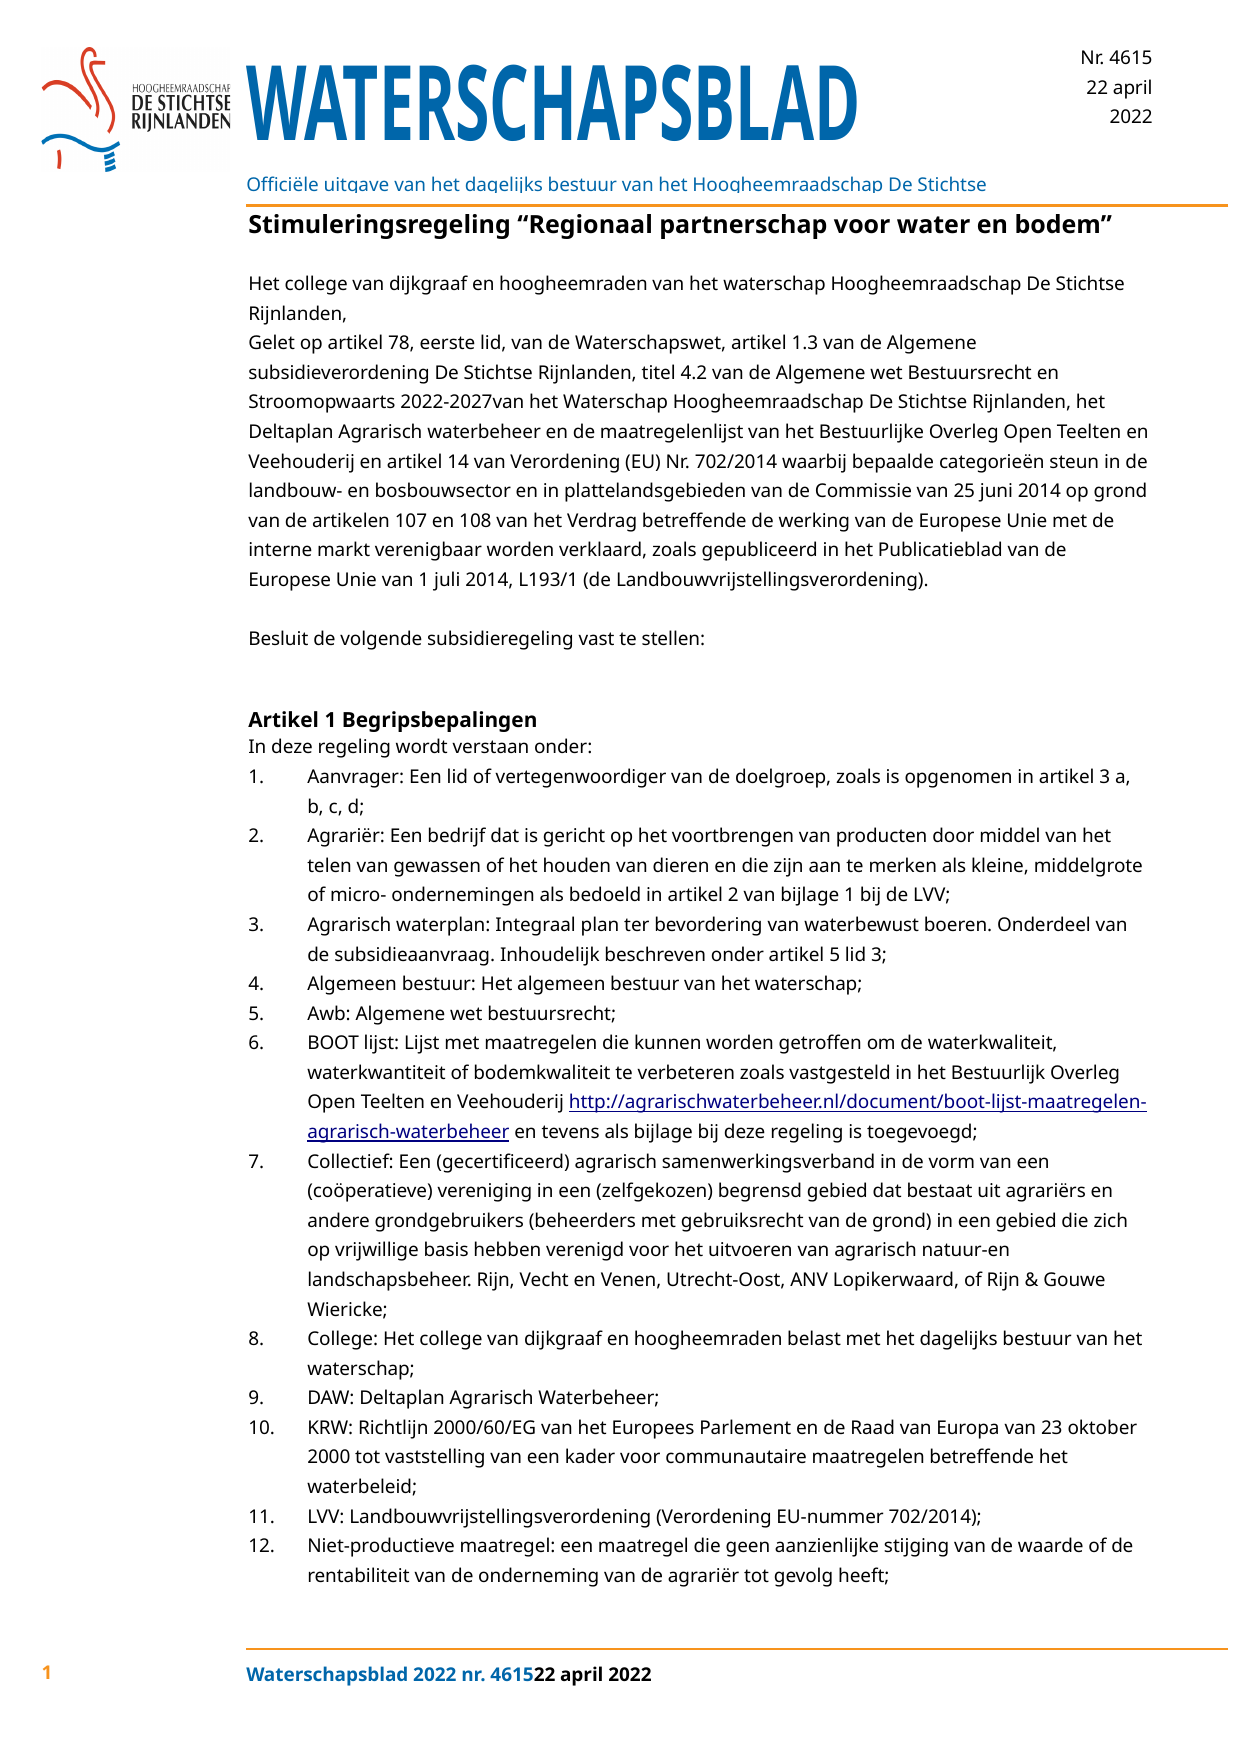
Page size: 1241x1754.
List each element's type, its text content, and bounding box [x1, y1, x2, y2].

list DAW: Deltaplan Agrarisch Waterbeheer; [248, 1384, 1152, 1410]
list Collectief: Een (gecertificeerd) agrarisch samenwerkingsverband in de vorm van een (coöperatieve) vereniging in een (zelfgekozen) begrensd gebied dat bestaat uit agrariërs en andere grondgebruikers (beheerders met gebruiksrecht van de grond) in een gebied die zich op vrijwillige basis hebben verenigd voor het uitvoeren van agrarisch natuur-en landschapsbeheer. Rijn, Vecht en Venen, Utrecht-Oost, ANV Lopikerwaard, of Rijn & Gouwe Wiericke; [248, 1148, 1152, 1322]
text Stimuleringsregeling “Regionaal partnerschap voor water en bodem” [248, 207, 1152, 241]
list Aanvrager: Een lid of vertegenwoordiger van de doelgroep, zoals is opgenomen in artikel 3 a, b, c, d; [248, 763, 1152, 819]
text Besluit de volgende subsidieregeling vast te stellen: [248, 625, 1152, 651]
list KRW: Richtlijn 2000/60/EG van het Europees Parlement en de Raad van Europa van 23 oktober 2000 tot vaststelling van een kader voor communautaire maatregelen betreffende het waterbeleid; [248, 1414, 1152, 1499]
list Awb: Algemene wet bestuursrecht; [248, 1000, 1152, 1026]
list Agrariër: Een bedrijf dat is gericht op het voortbrengen van producten door middel van het telen van gewassen of het houden van dieren en die zijn aan te merken als kleine, middelgrote of micro- ondernemingen als bedoeld in artikel 2 van bijlage 1 bij de LVV; [248, 822, 1152, 907]
list Algemeen bestuur: Het algemeen bestuur van het waterschap; [248, 970, 1152, 996]
text In deze regeling wordt verstaan onder: [248, 734, 1152, 759]
list College: Het college van dijkgraaf en hoogheemraden belast met het dagelijks bestuur van het waterschap; [248, 1325, 1152, 1381]
picture [41, 47, 231, 172]
list Agrarisch waterplan: Integraal plan ter bevordering van waterbewust boeren. Onderdeel van de subsidieaanvraag. Inhoudelijk beschreven onder artikel 5 lid 3; [248, 911, 1152, 967]
list BOOT lijst: Lijst met maatregelen die kunnen worden getroffen om de waterkwaliteit, waterkwantiteit of bodemkwaliteit te verbeteren zoals vastgesteld in het Bestuurlijk Overleg Open Teelten en Veehouderij http://agrarischwaterbeheer.nl/document/boot-lijst-maatregelen-agrarisch-waterbeheer en tevens als bijlage bij deze regeling is toegevoegd; [248, 1029, 1152, 1144]
text Gelet op artikel 78, eerste lid, van de Waterschapswet, artikel 1.3 van de Algemene subsidieverordening De Stichtse Rijnlanden, titel 4.2 van de Algemene wet Bestuursrecht en Stroomopwaarts 2022-2027van het Waterschap Hoogheemraadschap De Stichtse Rijnlanden, het Deltaplan Agrarisch waterbeheer en de maatregelenlijst van het Bestuurlijke Overleg Open Teelten en Veehouderij en artikel 14 van Verordening (EU) Nr. 702/2014 waarbij bepaalde categorieën steun in de landbouw- en bosbouwsector en in plattelandsgebieden van de Commissie van 25 juni 2014 op grond van de artikelen 107 en 108 van het Verdrag betreffende de werking van de Europese Unie met de interne markt verenigbaar worden verklaard, zoals gepubliceerd in het Publicatieblad van de Europese Unie van 1 juli 2014, L193/1 (de Landbouwvrijstellingsverordening). [248, 329, 1152, 592]
text Artikel 1 Begripsbepalingen [248, 705, 1152, 734]
list LVV: Landbouwvrijstellingsverordening (Verordening EU-nummer 702/2014); [248, 1503, 1152, 1529]
text Het college van dijkgraaf en hoogheemraden van het waterschap Hoogheemraadschap De Stichtse Rijnlanden, [248, 270, 1152, 326]
list Niet-productieve maatregel: een maatregel die geen aanzienlijke stijging van de waarde of de rentabiliteit van de onderneming van de agrariër tot gevolg heeft; [248, 1532, 1152, 1588]
